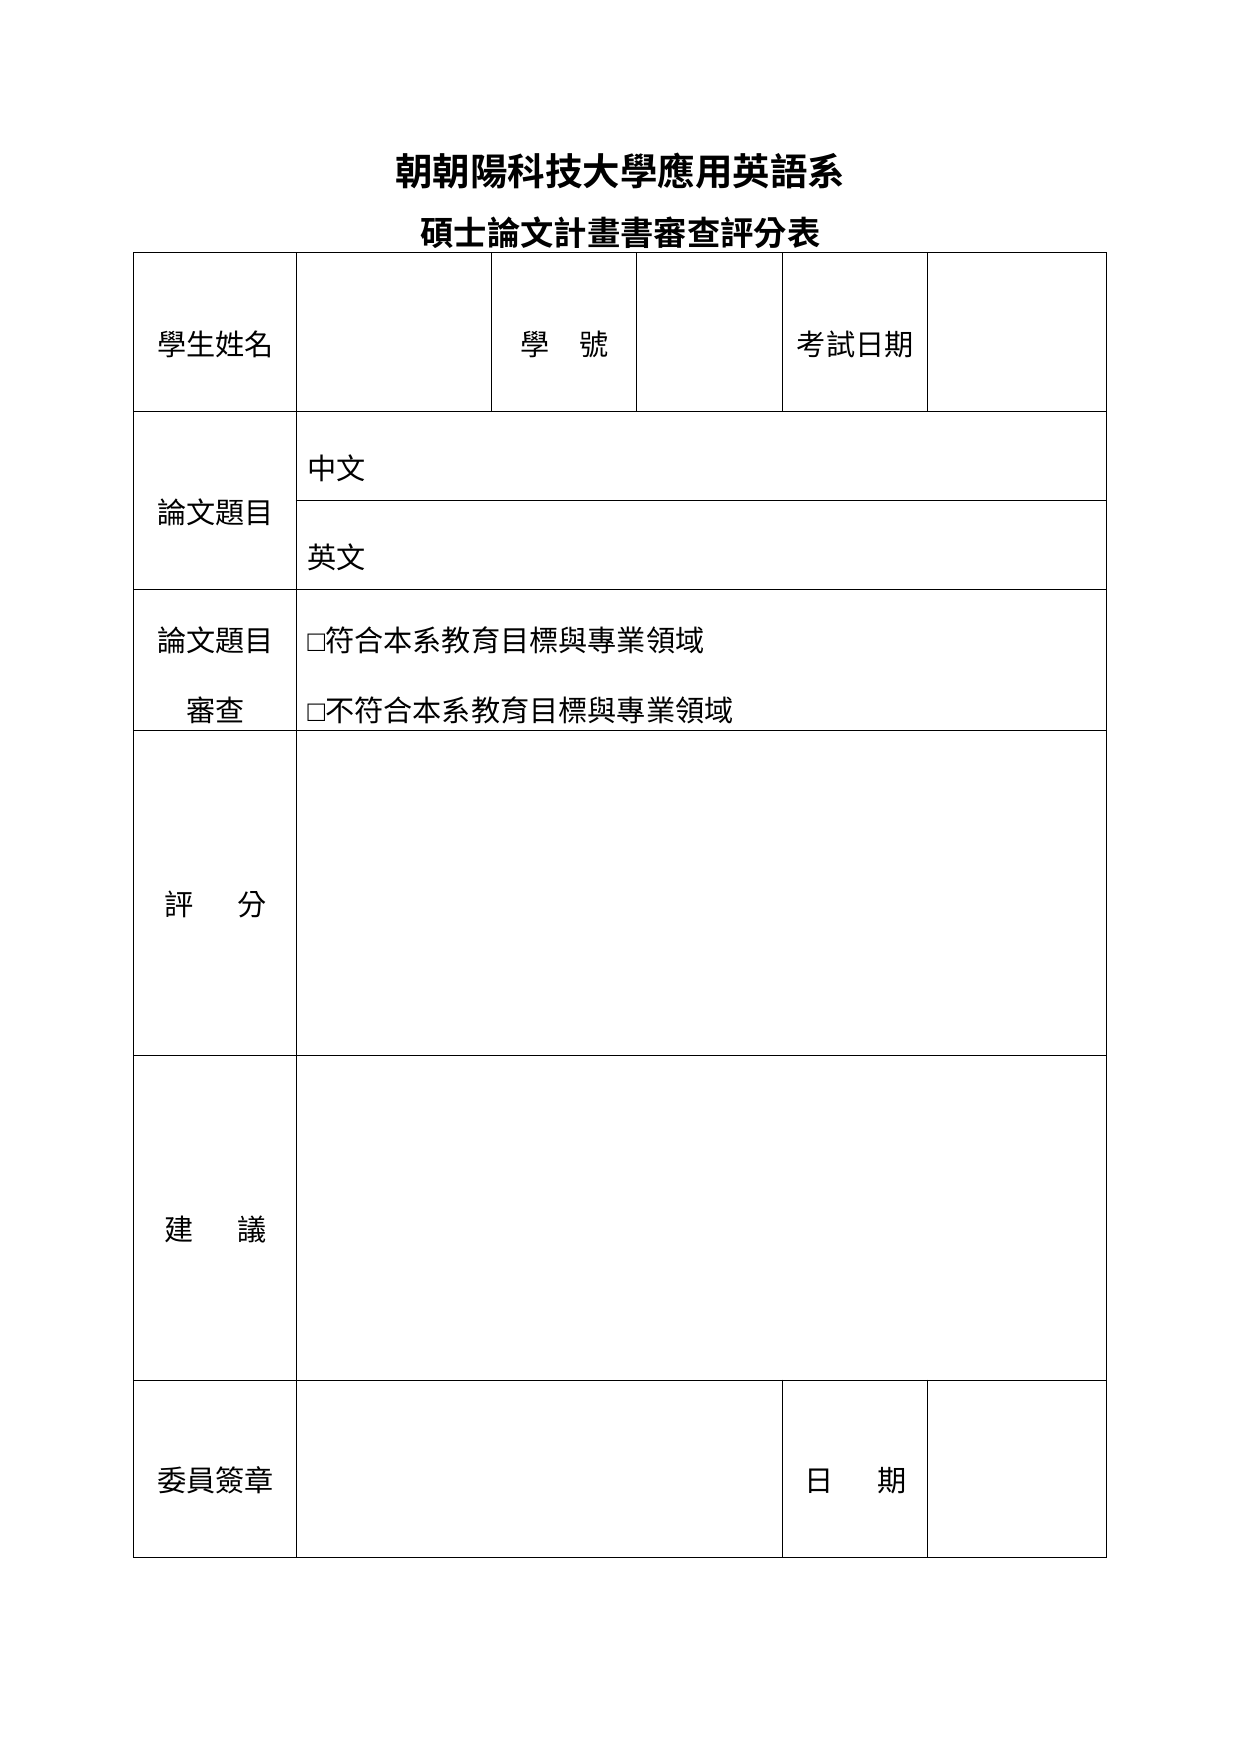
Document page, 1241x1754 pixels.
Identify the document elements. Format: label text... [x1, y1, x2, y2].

table_cell 建 議 [134, 1056, 296, 1379]
table_header 學生姓名 [134, 253, 296, 411]
table_header [928, 253, 1106, 411]
table_cell 委員簽章 [134, 1381, 296, 1557]
table_header [297, 253, 491, 411]
table_header 考試日期 [783, 253, 927, 411]
table_header [637, 253, 782, 411]
text 碩士論文計畫書審查評分表 [187, 189, 1053, 252]
table_cell [297, 731, 1106, 1055]
table_cell 評 分 [134, 731, 296, 1055]
table_cell 論文題目 [134, 412, 296, 589]
table_cell 中文 [297, 412, 1106, 500]
text 朝朝陽科技大學應用英語系 [187, 127, 1053, 189]
table_cell [928, 1381, 1106, 1557]
table_cell □符合本系教育目標與專業領域 □不符合本系教育目標與專業領域 [297, 590, 1106, 730]
table_header 學 號 [492, 253, 636, 411]
table_cell 論文題目 審查 [134, 590, 296, 730]
table_cell [297, 1381, 782, 1557]
table_cell 英文 [297, 501, 1106, 589]
table_cell [297, 1056, 1106, 1379]
table_cell 日 期 [783, 1381, 927, 1557]
